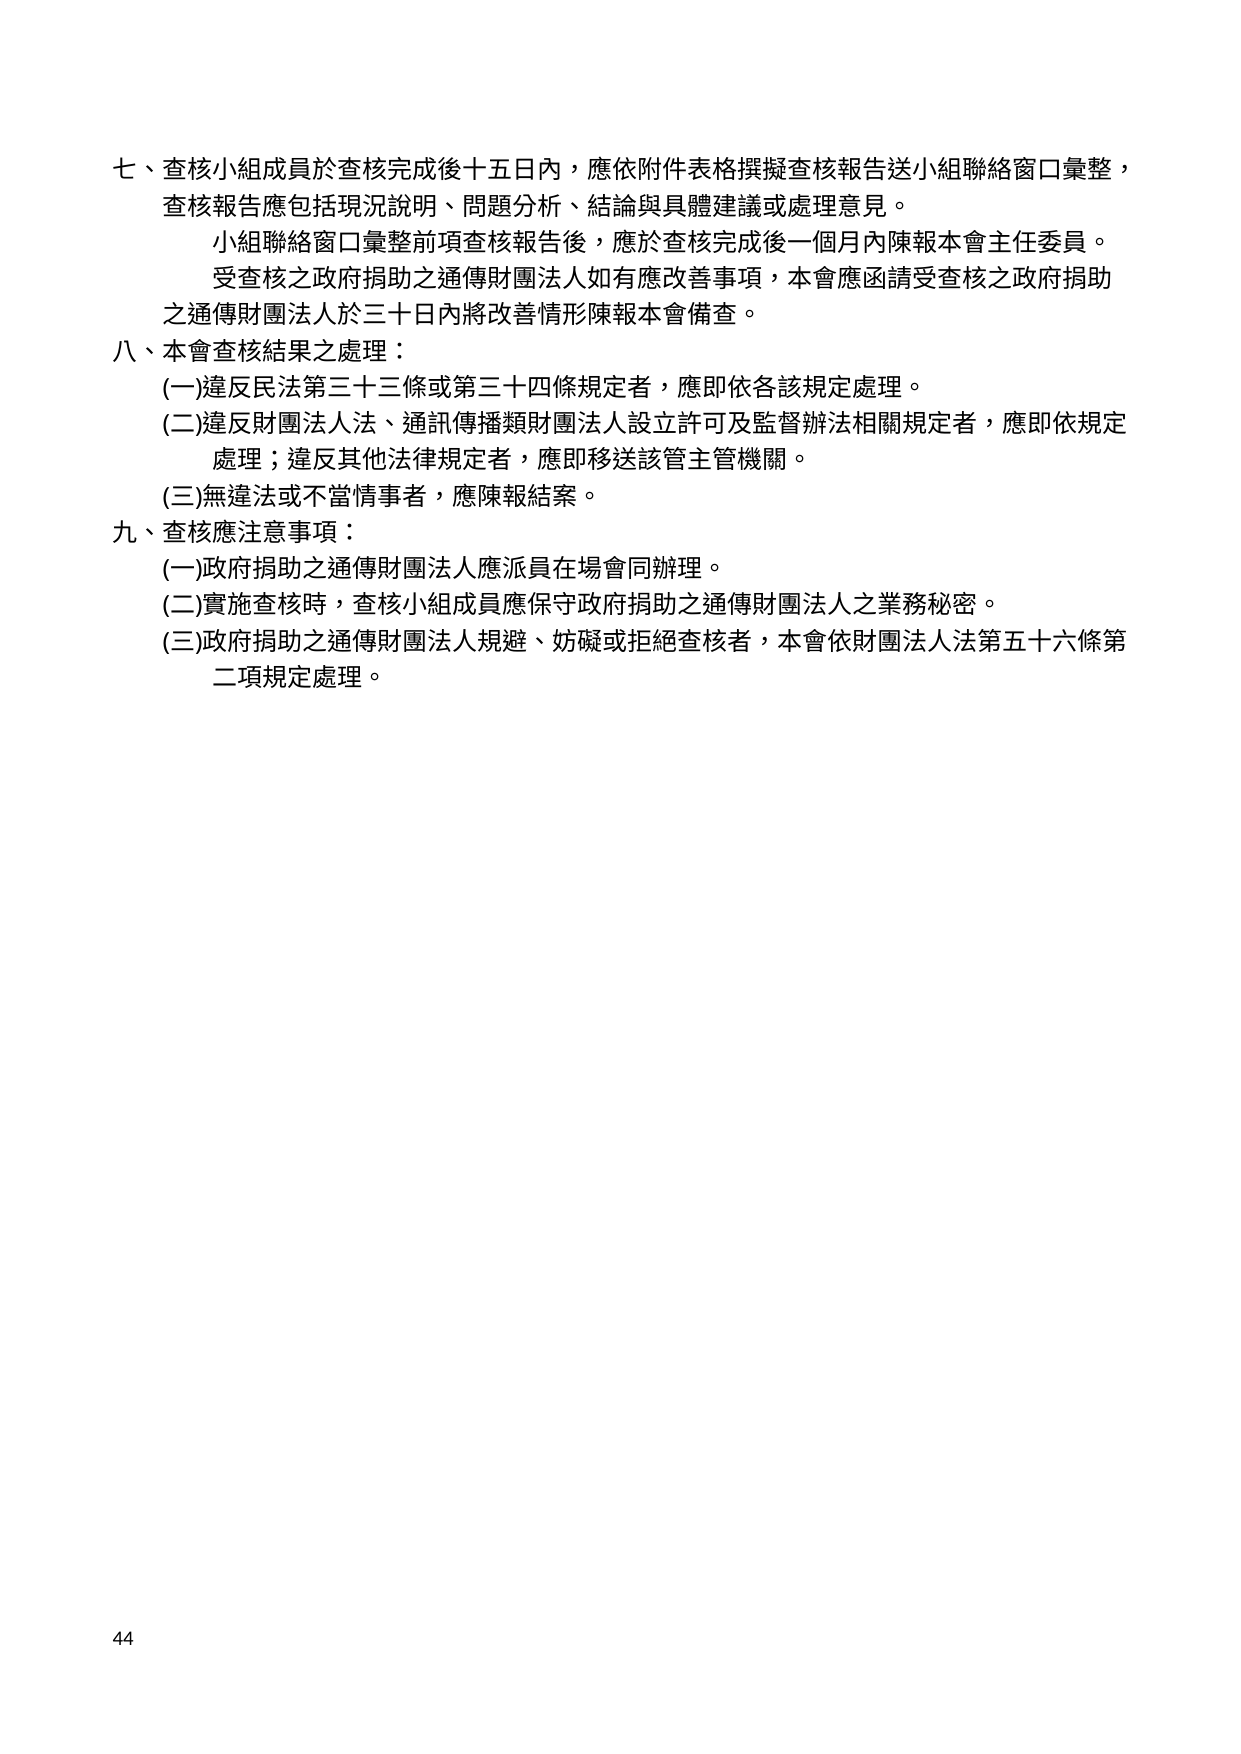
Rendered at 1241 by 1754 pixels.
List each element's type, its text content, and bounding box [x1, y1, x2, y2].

text 九、查核應注意事項： [112, 512, 1128, 549]
text (一)違反民法第三十三條或第三十四條規定者，應即依各該規定處理。 [162, 367, 1128, 404]
text (一)政府捐助之通傳財團法人應派員在場會同辦理。 [162, 549, 1128, 585]
text (二)實施查核時，查核小組成員應保守政府捐助之通傳財團法人之業務秘密。 [162, 585, 1128, 621]
text 受查核之政府捐助之通傳財團法人如有應改善事項，本會應函請受查核之政府捐助之通傳財團法人於三十日內將改善情形陳報本會備查。 [162, 259, 1128, 331]
text (三)政府捐助之通傳財團法人規避、妨礙或拒絕查核者，本會依財團法人法第五十六條第二項規定處理。 [162, 621, 1128, 694]
text (三)無違法或不當情事者，應陳報結案。 [162, 476, 1128, 512]
text 七、查核小組成員於查核完成後十五日內，應依附件表格撰擬查核報告送小組聯絡窗口彙整，查核報告應包括現況說明、問題分析、結論與具體建議或處理意見。 [112, 150, 1128, 222]
text 八、本會查核結果之處理： [112, 331, 1128, 367]
text 小組聯絡窗口彙整前項查核報告後，應於查核完成後一個月內陳報本會主任委員。 [162, 222, 1128, 259]
text (二)違反財團法人法、通訊傳播類財團法人設立許可及監督辦法相關規定者，應即依規定處理；違反其他法律規定者，應即移送該管主管機關。 [162, 404, 1128, 476]
